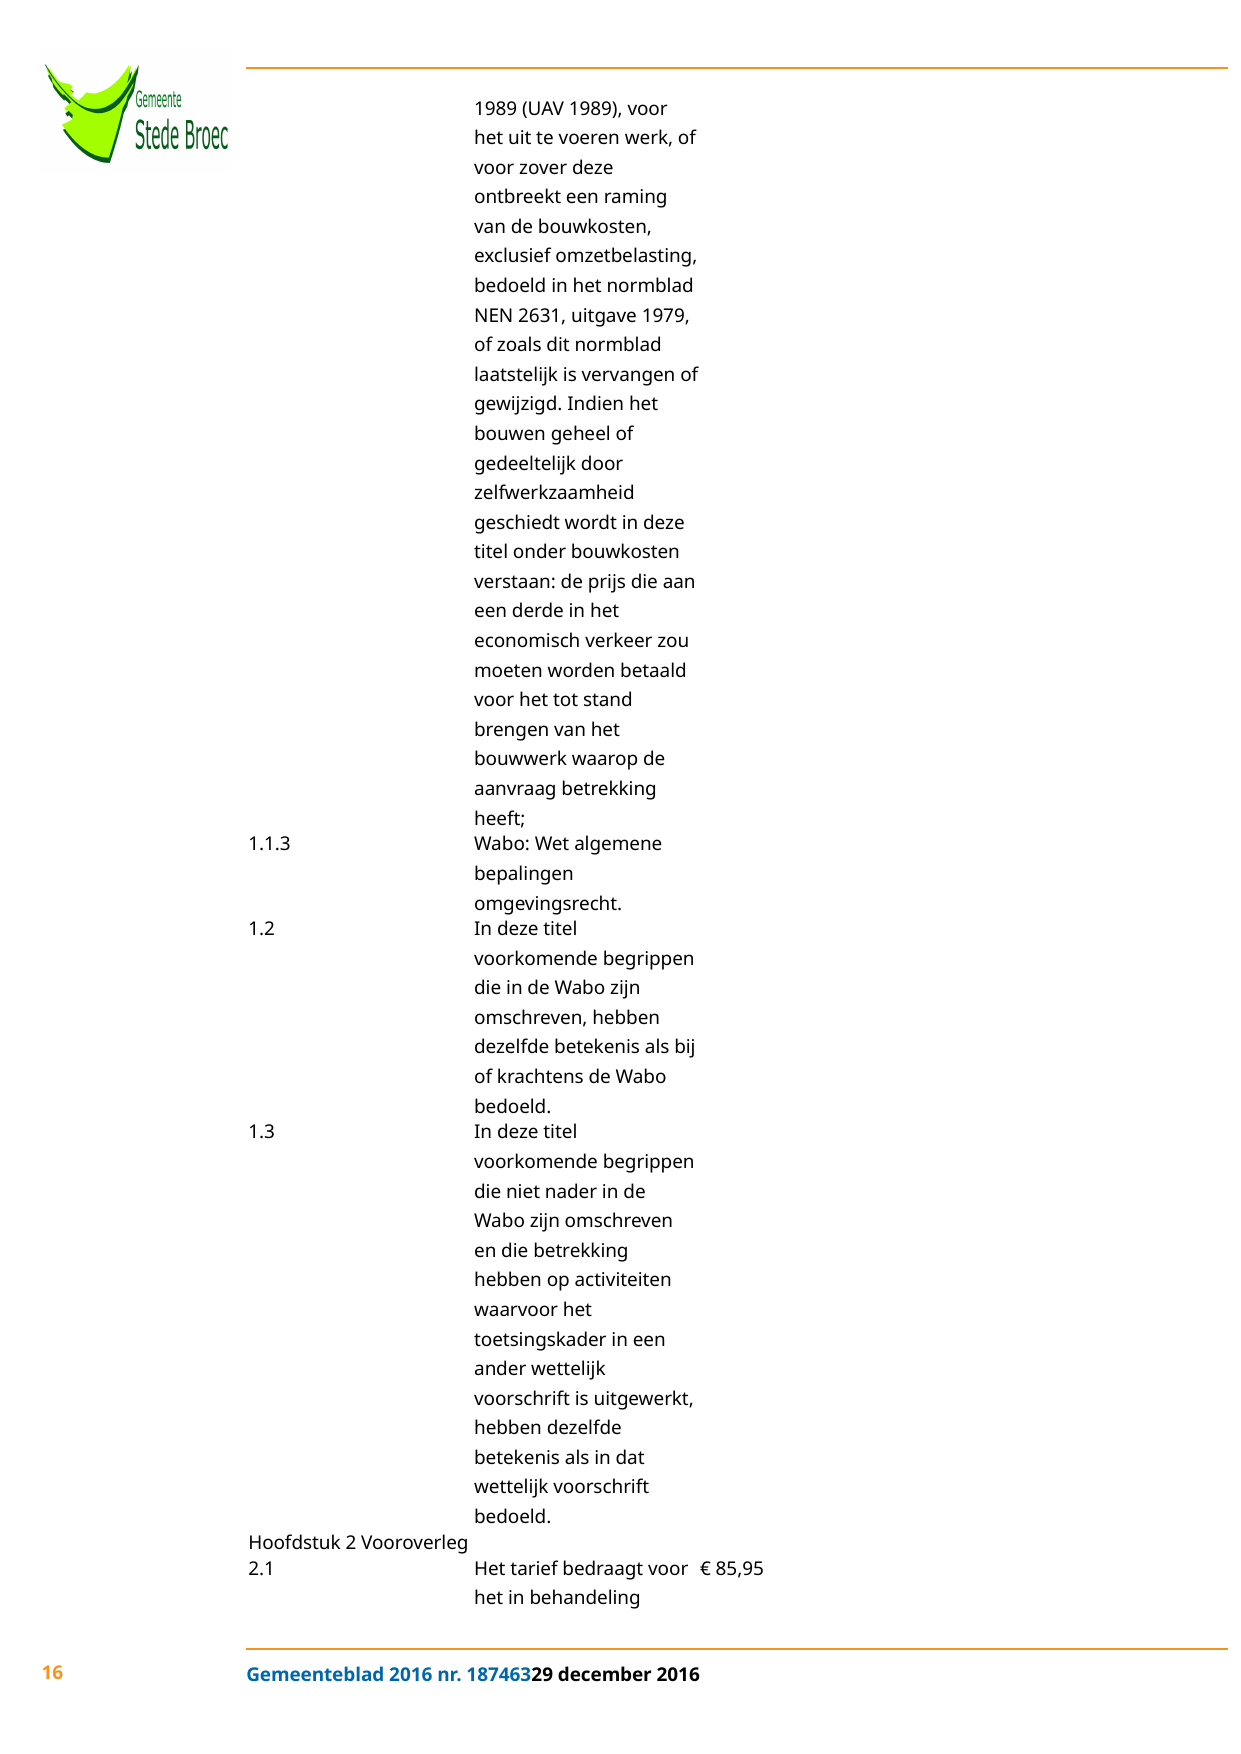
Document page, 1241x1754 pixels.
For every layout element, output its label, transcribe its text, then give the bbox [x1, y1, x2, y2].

table_cell Het tarief bedraagt voor het in behandeling [474, 1555, 700, 1610]
table_cell [700, 1119, 926, 1529]
table_cell [700, 831, 926, 915]
table_cell [248, 95, 474, 831]
table_cell Wabo: Wet algemene bepalingen omgevingsrecht. [474, 831, 700, 915]
table_cell [926, 831, 1152, 915]
table_cell Hoofdstuk 2 Vooroverleg [248, 1529, 474, 1555]
table_cell In deze titel voorkomende begrippen die in de Wabo zijn omschreven, hebben dezelfde betekenis als bij of krachtens de Wabo bedoeld. [474, 915, 700, 1119]
table_cell [700, 915, 926, 1119]
table_cell € 85,95 [700, 1555, 926, 1610]
table_cell 1.3 [248, 1119, 474, 1529]
table_cell In deze titel voorkomende begrippen die niet nader in de Wabo zijn omschreven en die betrekking hebben op activiteiten waarvoor het toetsingskader in een ander wettelijk voorschrift is uitgewerkt, hebben dezelfde betekenis als in dat wettelijk voorschrift bedoeld. [474, 1119, 700, 1529]
table_cell [926, 1119, 1152, 1529]
table_cell [926, 915, 1152, 1119]
table_cell [926, 95, 1152, 831]
table_cell [926, 1555, 1152, 1610]
table_cell 1989 (UAV 1989), voor het uit te voeren werk, of voor zover deze ontbreekt een raming van de bouwkosten, exclusief omzetbelasting, bedoeld in het normblad NEN 2631, uitgave 1979, of zoals dit normblad laatstelijk is vervangen of gewijzigd. Indien het bouwen geheel of gedeeltelijk door zelfwerkzaamheid geschiedt wordt in deze titel onder bouwkosten verstaan: de prijs die aan een derde in het economisch verkeer zou moeten worden betaald voor het tot stand brengen van het bouwwerk waarop de aanvraag betrekking heeft; [474, 95, 700, 831]
picture [41, 47, 231, 172]
table_cell [700, 95, 926, 831]
table_cell 1.2 [248, 915, 474, 1119]
table_cell 2.1 [248, 1555, 474, 1610]
table_cell 1.1.3 [248, 831, 474, 915]
